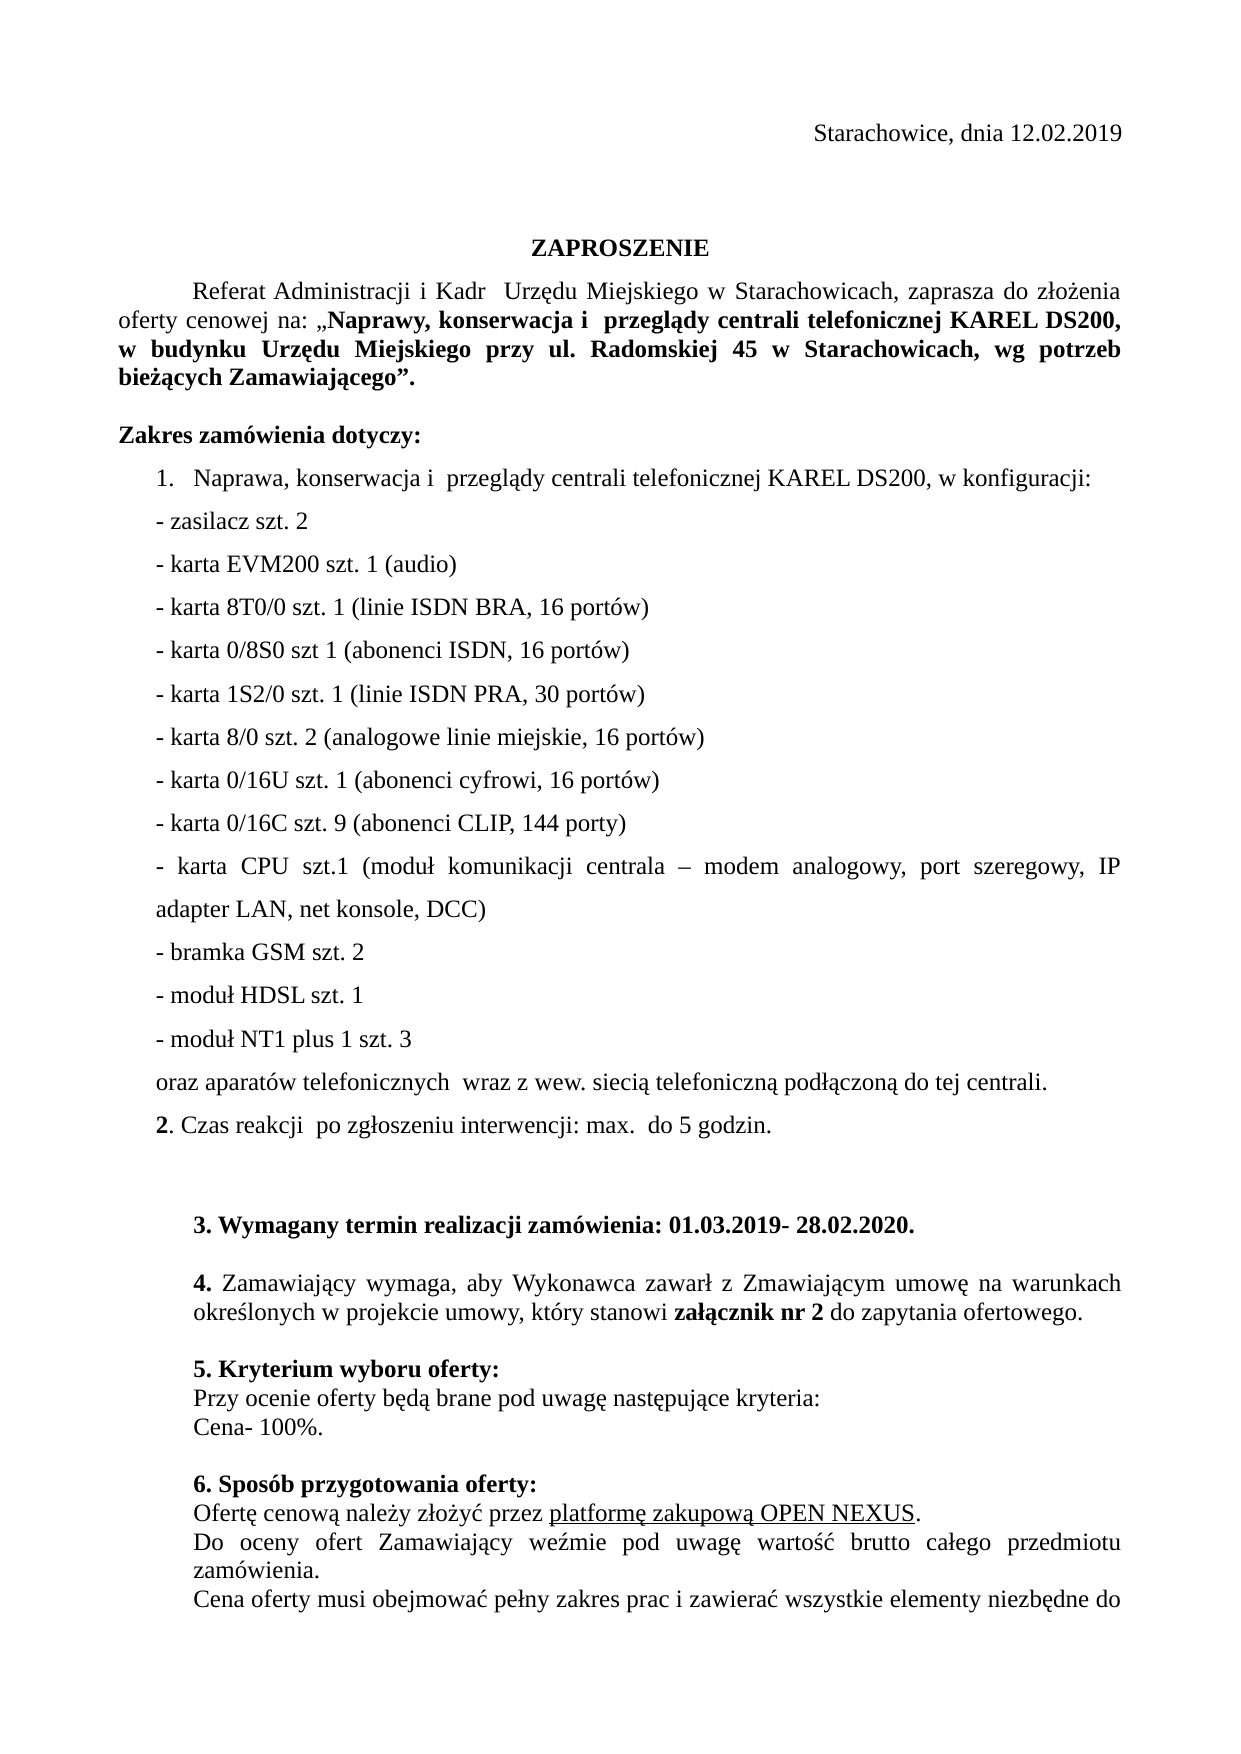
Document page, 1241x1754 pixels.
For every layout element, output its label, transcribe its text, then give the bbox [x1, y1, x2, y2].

text oraz aparatów telefonicznych wraz z wew. siecią telefoniczną podłączoną do tej centrali. [156, 1067, 1122, 1096]
text Referat Administracji i Kadr Urzędu Miejskiego w Starachowicach, zaprasza do złożenia oferty cenowej na: „Naprawy, konserwacja i przeglądy centrali telefonicznej KAREL DS200, w budynku Urzędu Miejskiego przy ul. Radomskiej 45 w Starachowicach, wg potrzeb bieżących Zamawiającego”. [118, 276, 1122, 391]
text - karta 0/8S0 szt 1 (abonenci ISDN, 16 portów) [156, 636, 1122, 664]
text ZAPROSZENIE [118, 233, 1122, 262]
text - moduł HDSL szt. 1 [156, 981, 1122, 1009]
list Ofertę cenową należy złożyć przez platformę zakupową OPEN NEXUS. [156, 1498, 1122, 1527]
text - karta 0/16U szt. 1 (abonenci cyfrowi, 16 portów) [156, 765, 1122, 794]
list Cena- 100%. [156, 1412, 1122, 1441]
text - moduł NT1 plus 1 szt. 3 [156, 1024, 1122, 1052]
text Zakres zamówienia dotyczy: [118, 420, 1122, 449]
list Przy ocenie oferty będą brane pod uwagę następujące kryteria: [156, 1383, 1122, 1412]
text - bramka GSM szt. 2 [156, 937, 1122, 966]
text - karta 8T0/0 szt. 1 (linie ISDN BRA, 16 portów) [156, 592, 1122, 621]
text Starachowice, dnia 12.02.2019 [0, 118, 1122, 147]
text - karta CPU szt.1 (moduł komunikacji centrala – modem analogowy, port szeregowy, IP adapter LAN, net konsole, DCC) [156, 851, 1122, 923]
list 4. Zamawiający wymaga, aby Wykonawca zawarł z Zmawiającym umowę na warunkach określonych w projekcie umowy, który stanowi załącznik nr 2 do zapytania ofertowego. [156, 1268, 1122, 1326]
list 6. Sposób przygotowania oferty: [156, 1469, 1122, 1498]
list 3. Wymagany termin realizacji zamówienia: 01.03.2019- 28.02.2020. [156, 1211, 1122, 1239]
text - zasilacz szt. 2 [156, 506, 1122, 535]
text - karta 8/0 szt. 2 (analogowe linie miejskie, 16 portów) [156, 722, 1122, 751]
text - karta EVM200 szt. 1 (audio) [156, 549, 1122, 578]
list Naprawa, konserwacja i przeglądy centrali telefonicznej KAREL DS200, w konfiguracji: [156, 463, 1122, 492]
text - karta 0/16C szt. 9 (abonenci CLIP, 144 porty) [156, 808, 1122, 837]
list 5. Kryterium wyboru oferty: [156, 1354, 1122, 1383]
text 2. Czas reakcji po zgłoszeniu interwencji: max. do 5 godzin. [156, 1110, 1122, 1139]
list Cena oferty musi obejmować pełny zakres prac i zawierać wszystkie elementy niezbędne do [156, 1584, 1122, 1613]
list Do oceny ofert Zamawiający weźmie pod uwagę wartość brutto całego przedmiotu zamówienia. [156, 1527, 1122, 1584]
text - karta 1S2/0 szt. 1 (linie ISDN PRA, 30 portów) [156, 679, 1122, 707]
